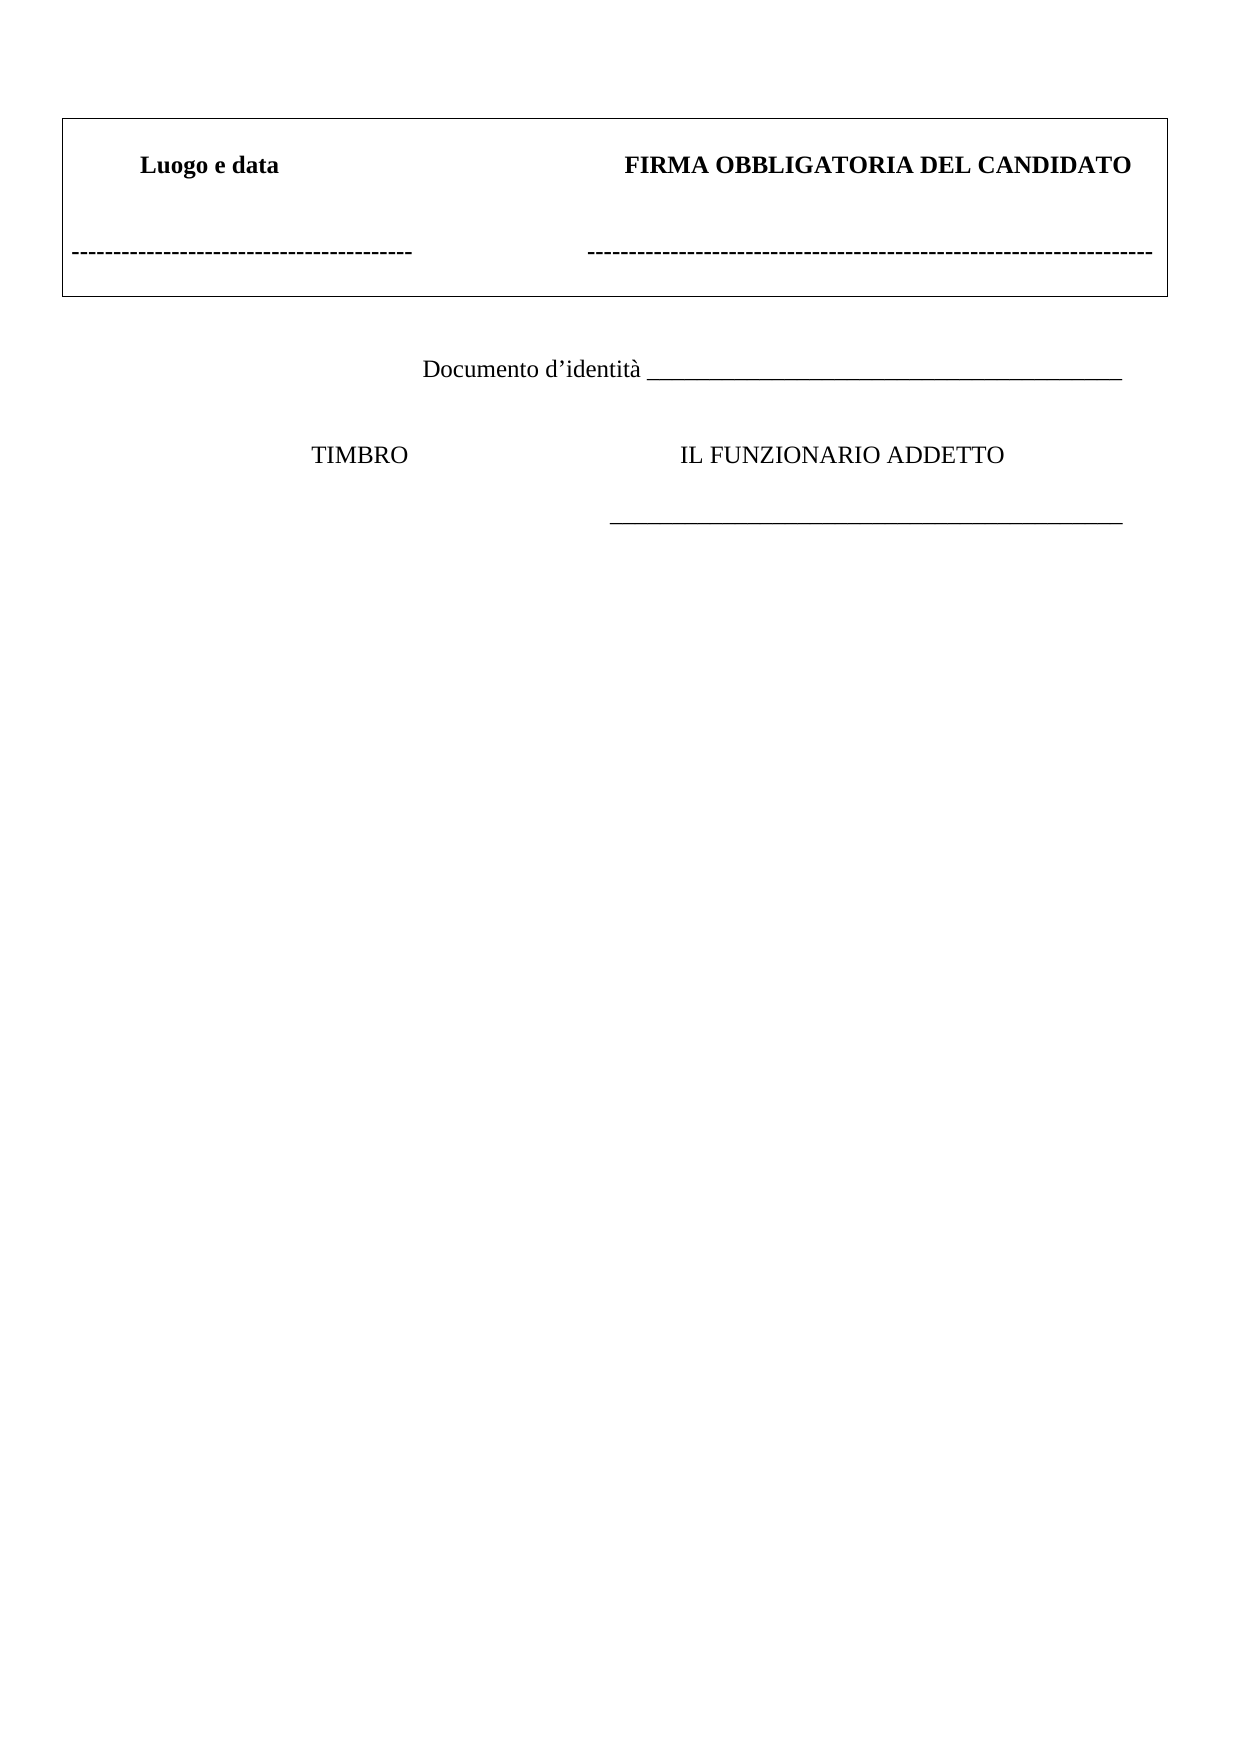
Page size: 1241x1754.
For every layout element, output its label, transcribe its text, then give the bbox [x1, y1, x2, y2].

text TIMBRO IL FUNZIONARIO ADDETTO [118, 441, 1122, 469]
text ----------------------------------------- -------------------------------------------------------------------- [63, 233, 1167, 265]
text Documento d’identità ______________________________________ [118, 354, 1122, 383]
text _________________________________________ [118, 498, 1122, 527]
text Luogo e data FIRMA OBBLIGATORIA DEL CANDIDATO [63, 147, 1167, 179]
